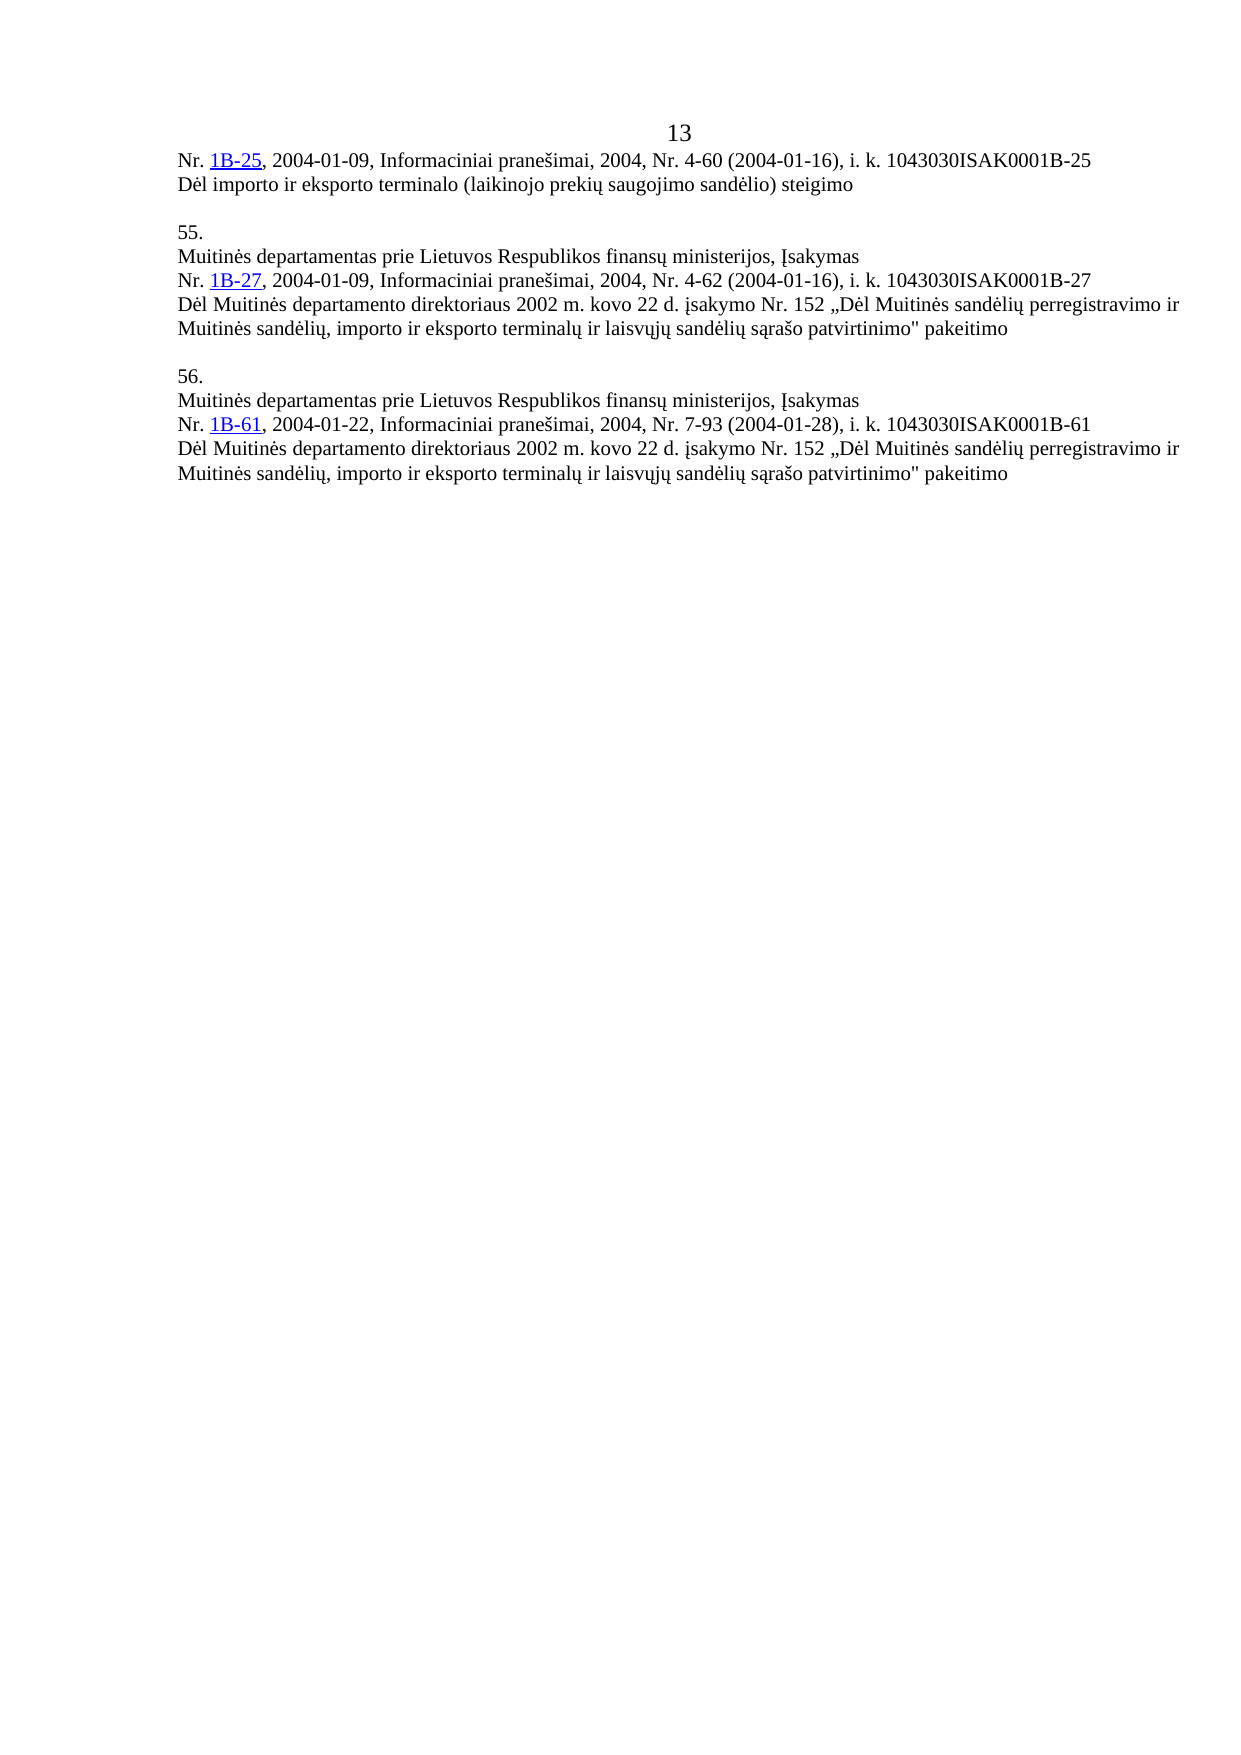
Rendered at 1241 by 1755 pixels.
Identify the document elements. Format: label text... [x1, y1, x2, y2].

text Dėl importo ir eksporto terminalo (laikinojo prekių saugojimo sandėlio) steigimo [177, 172, 1181, 196]
text Dėl Muitinės departamento direktoriaus 2002 m. kovo 22 d. įsakymo Nr. 152 „Dėl Muitinės sandėlių perregistravimo ir Muitinės sandėlių, importo ir eksporto terminalų ir laisvųjų sandėlių sąrašo patvirtinimo" pakeitimo [177, 436, 1181, 484]
text Nr. 1B-25, 2004-01-09, Informaciniai pranešimai, 2004, Nr. 4-60 (2004-01-16), i. k. 1043030ISAK0001B-25 [177, 148, 1181, 172]
text Dėl Muitinės departamento direktoriaus 2002 m. kovo 22 d. įsakymo Nr. 152 „Dėl Muitinės sandėlių perregistravimo ir Muitinės sandėlių, importo ir eksporto terminalų ir laisvųjų sandėlių sąrašo patvirtinimo" pakeitimo [177, 292, 1181, 340]
text Nr. 1B-61, 2004-01-22, Informaciniai pranešimai, 2004, Nr. 7-93 (2004-01-28), i. k. 1043030ISAK0001B-61 [177, 412, 1181, 436]
text 55. [177, 220, 1181, 244]
text Muitinės departamentas prie Lietuvos Respublikos finansų ministerijos, Įsakymas [177, 388, 1181, 412]
text Muitinės departamentas prie Lietuvos Respublikos finansų ministerijos, Įsakymas [177, 244, 1181, 268]
text 56. [177, 364, 1181, 388]
text Nr. 1B-27, 2004-01-09, Informaciniai pranešimai, 2004, Nr. 4-62 (2004-01-16), i. k. 1043030ISAK0001B-27 [177, 268, 1181, 292]
